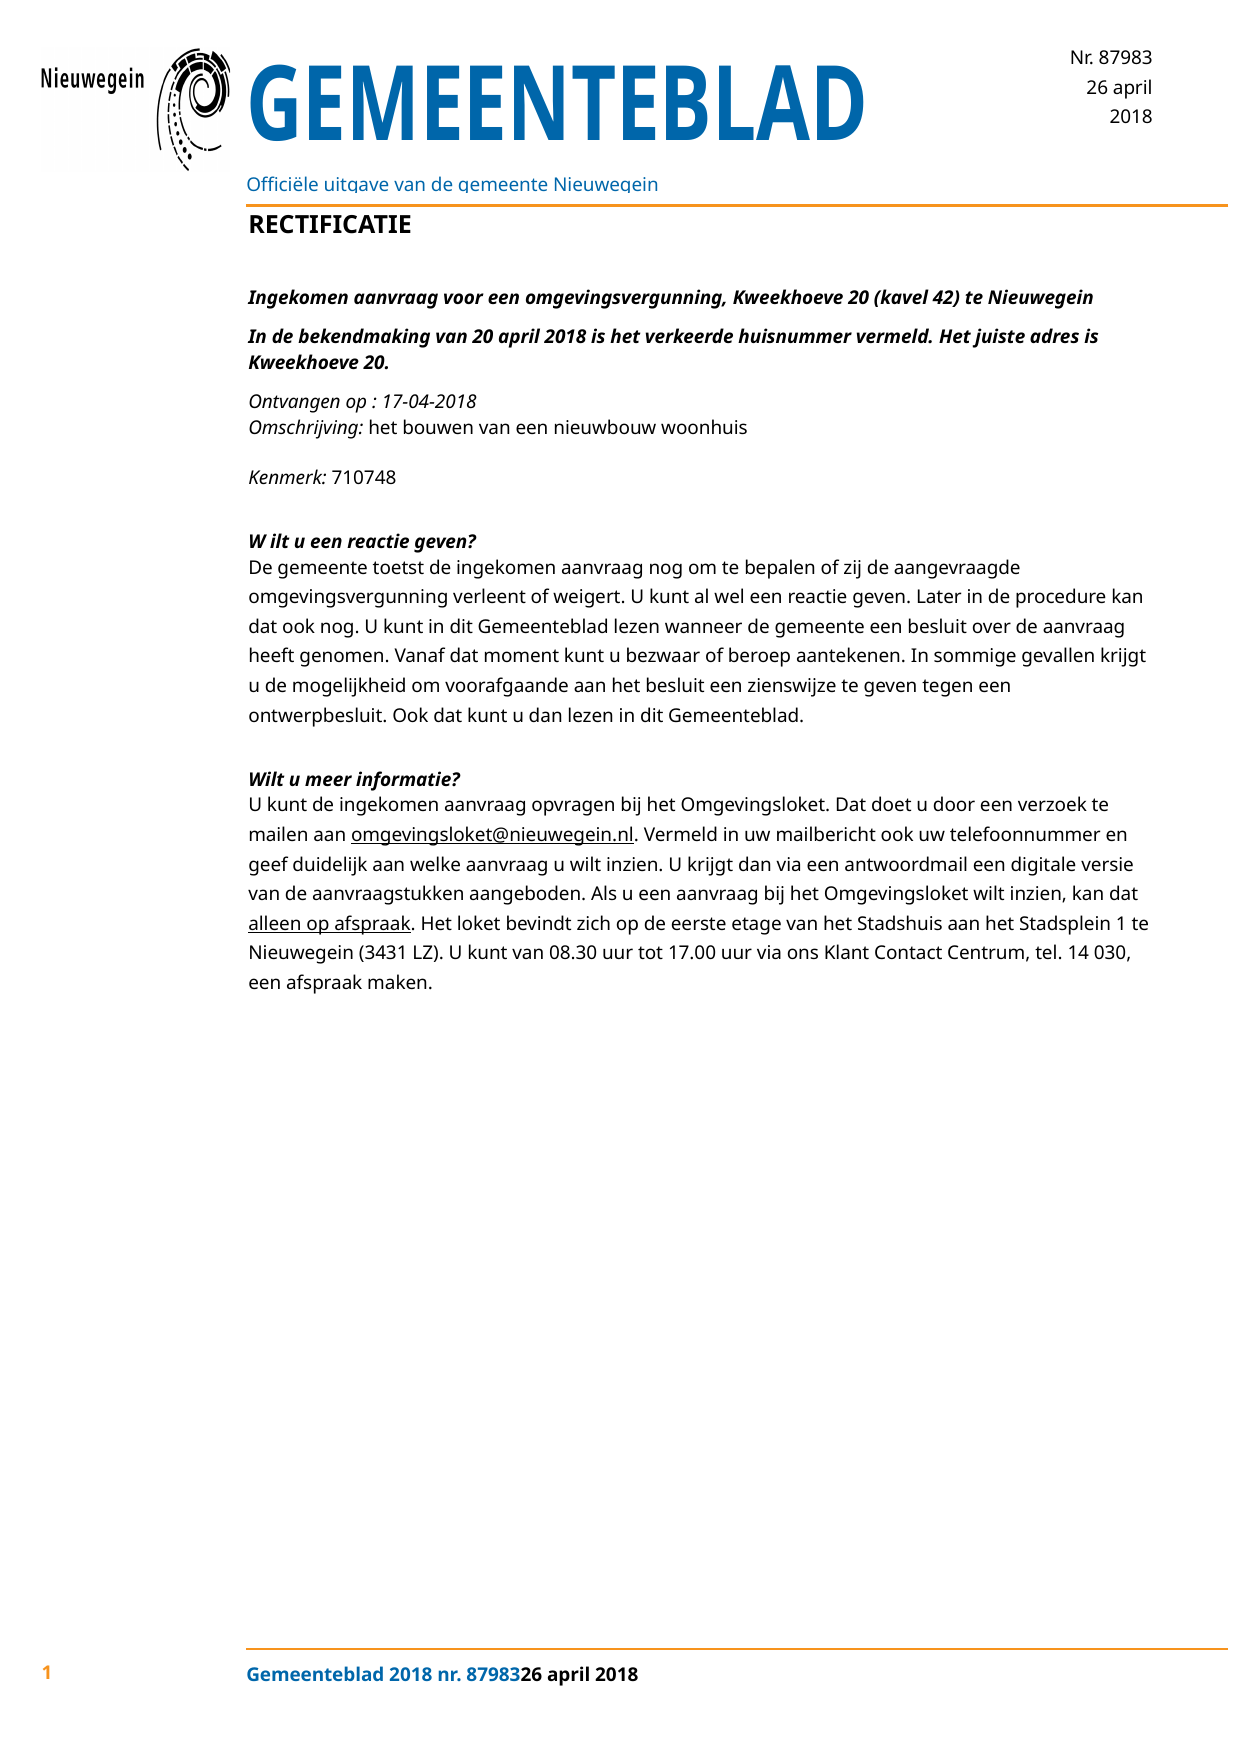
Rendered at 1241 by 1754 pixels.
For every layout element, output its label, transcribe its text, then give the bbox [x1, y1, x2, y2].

text Kenmerk: 710748 [248, 464, 1152, 490]
text W ilt u een reactie geven? [248, 528, 1152, 554]
text Wilt u meer informatie? [248, 766, 1152, 792]
text De gemeente toetst de ingekomen aanvraag nog om te bepalen of zij de aangevraagde omgevingsvergunning verleent of weigert. U kunt al wel een reactie geven. Later in de procedure kan dat ook nog. U kunt in dit Gemeenteblad lezen wanneer de gemeente een besluit over de aanvraag heeft genomen. Vanaf dat moment kunt u bezwaar of beroep aantekenen. In sommige gevallen krijgt u de mogelijkheid om voorafgaande aan het besluit een zienswijze te geven tegen een ontwerpbesluit. Ook dat kunt u dan lezen in dit Gemeenteblad. [248, 554, 1152, 728]
text U kunt de ingekomen aanvraag opvragen bij het Omgevingsloket. Dat doet u door een verzoek te mailen aan omgevingsloket@nieuwegein.nl. Vermeld in uw mailbericht ook uw telefoonnummer en geef duidelijk aan welke aanvraag u wilt inzien. U krijgt dan via een antwoordmail een digitale versie van de aanvraagstukken aangeboden. Als u een aanvraag bij het Omgevingsloket wilt inzien, kan dat alleen op afspraak. Het loket bevindt zich op de eerste etage van het Stadshuis aan het Stadsplein 1 te Nieuwegein (3431 LZ). U kunt van 08.30 uur tot 17.00 uur via ons Klant Contact Centrum, tel. 14 030, een afspraak maken. [248, 792, 1152, 995]
text Ingekomen aanvraag voor een omgevingsvergunning, Kweekhoeve 20 (kavel 42) te Nieuwegein [248, 284, 1152, 309]
text Ontvangen op : 17-04-2018 [248, 388, 1152, 414]
text Omschrijving: het bouwen van een nieuwbouw woonhuis [248, 414, 1152, 439]
text In de bekendmaking van 20 april 2018 is het verkeerde huisnummer vermeld. Het juiste adres is Kweekhoeve 20. [248, 323, 1152, 374]
picture [41, 47, 231, 172]
text RECTIFICATIE [248, 207, 1152, 241]
